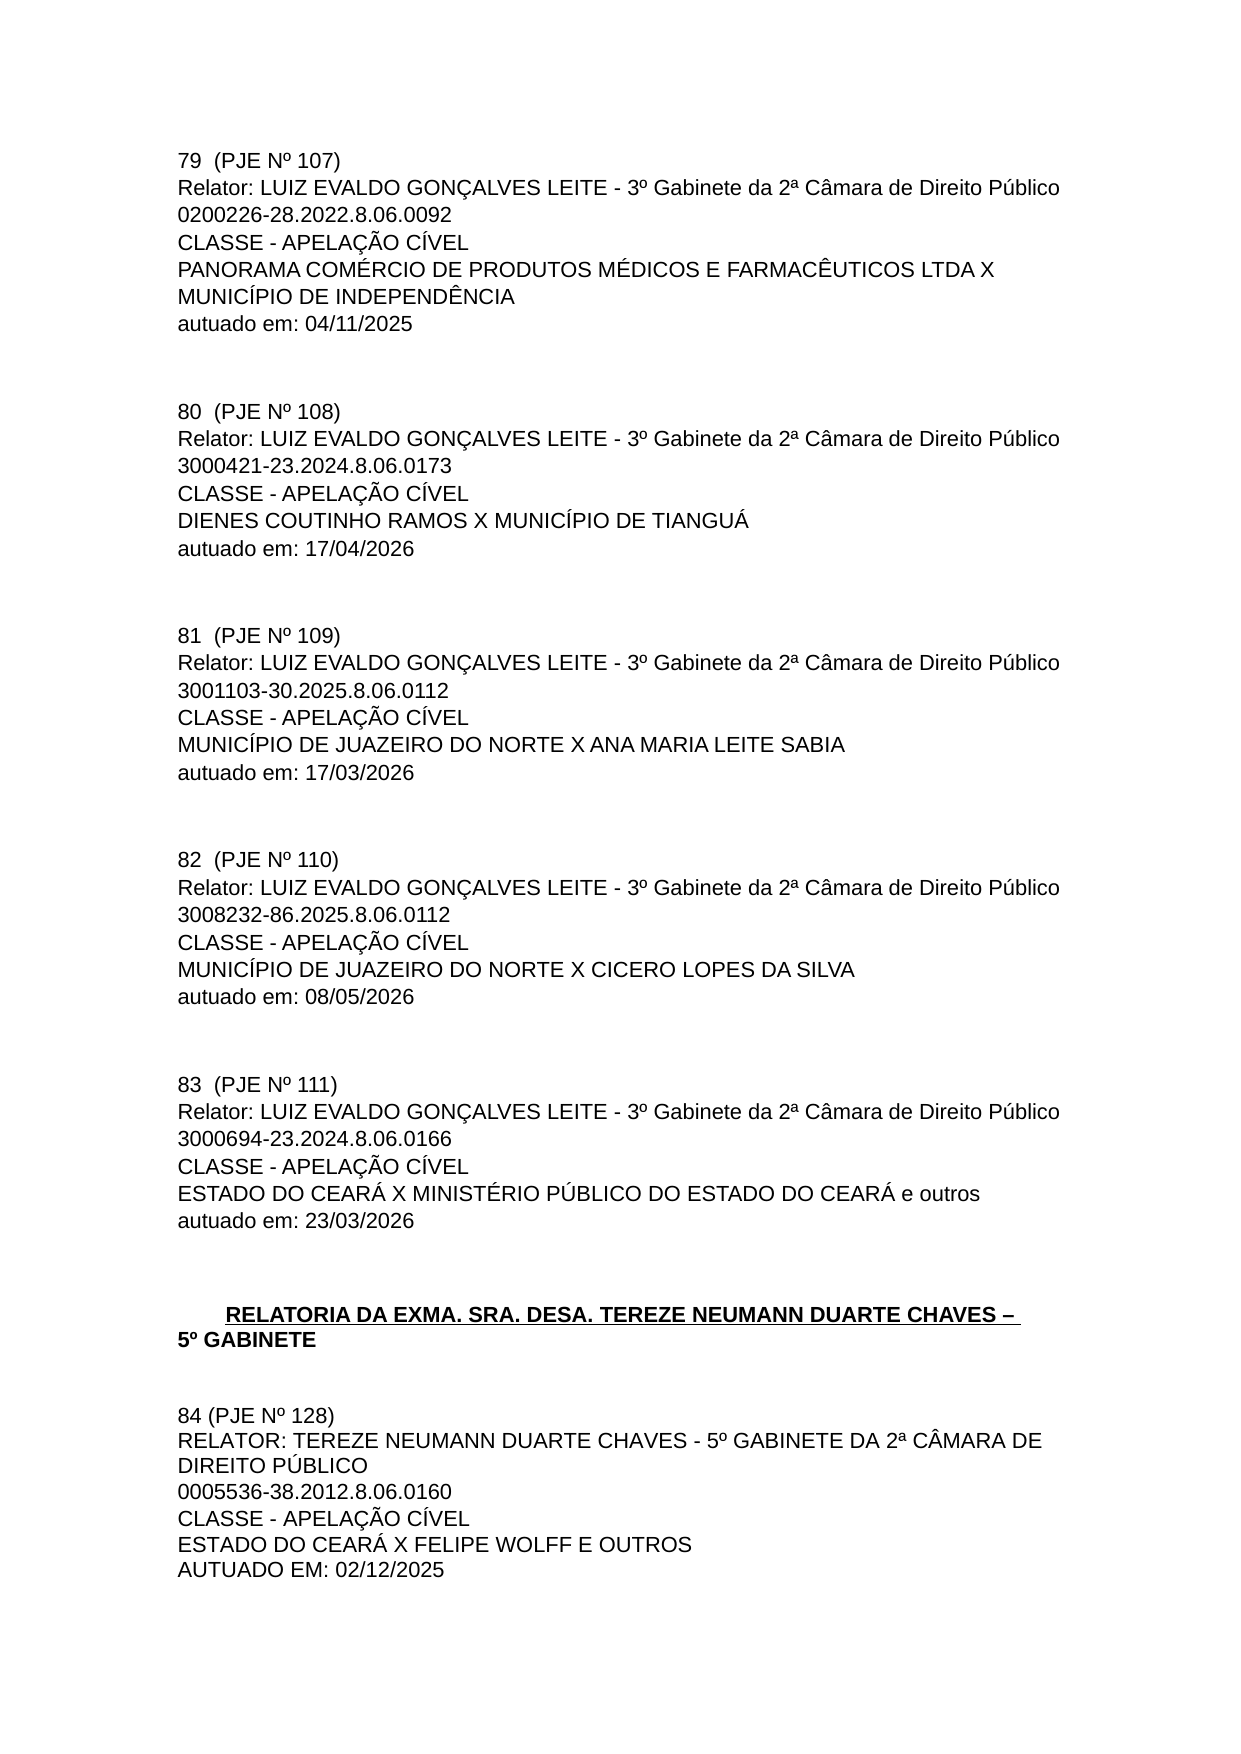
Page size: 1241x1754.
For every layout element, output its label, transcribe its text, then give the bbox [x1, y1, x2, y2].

text 80 (PJE Nº 108) [177, 399, 1063, 424]
subtitle 0200226-28.2022.8.06.0092 [177, 202, 1063, 227]
subtitle 3001103-30.2025.8.06.0112 [177, 677, 1063, 703]
subtitle 3008232-86.2025.8.06.0112 [177, 902, 1063, 927]
text 79 (PJE Nº 107) [177, 148, 1063, 173]
text RELATORIA DA EXMA. SRA. DESA. TEREZE NEUMANN DUARTE CHAVES – [177, 1302, 1063, 1327]
text 81 (PJE Nº 109) [177, 623, 1063, 648]
text CLASSE - APELAÇÃO CÍVEL PANORAMA COMÉRCIO DE PRODUTOS MÉDICOS E FARMACÊUTICOS LTDA X MUNICÍPIO DE INDEPENDÊNCIA autuado em: 04/11/2025 [177, 230, 1063, 336]
subtitle 3000421-23.2024.8.06.0173 [177, 453, 1063, 478]
text CLASSE - APELAÇÃO CÍVEL DIENES COUTINHO RAMOS X MUNICÍPIO DE TIANGUÁ autuado em: 17/04/2026 [177, 481, 1063, 561]
text Relator: LUIZ EVALDO GONÇALVES LEITE - 3º Gabinete da 2ª Câmara de Direito Público [177, 1099, 1063, 1124]
text 83 (PJE Nº 111) [177, 1071, 1063, 1097]
text 5º GABINETE [177, 1327, 1063, 1353]
text RELATOR: TEREZE NEUMANN DUARTE CHAVES - 5º GABINETE DA 2ª CÂMARA DE DIREITO PÚBLICO [177, 1428, 1063, 1479]
text CLASSE - APELAÇÃO CÍVEL MUNICÍPIO DE JUAZEIRO DO NORTE X ANA MARIA LEITE SABIA autuado em: 17/03/2026 [177, 705, 1063, 785]
text CLASSE - APELAÇÃO CÍVEL ESTADO DO CEARÁ X MINISTÉRIO PÚBLICO DO ESTADO DO CEARÁ e outros autuado em: 23/03/2026 [177, 1153, 1063, 1233]
text CLASSE - APELAÇÃO CÍVEL MUNICÍPIO DE JUAZEIRO DO NORTE X CICERO LOPES DA SILVA autuado em: 08/05/2026 [177, 929, 1063, 1009]
subtitle 3000694-23.2024.8.06.0166 [177, 1126, 1063, 1151]
text Relator: LUIZ EVALDO GONÇALVES LEITE - 3º Gabinete da 2ª Câmara de Direito Público [177, 874, 1063, 900]
text Relator: LUIZ EVALDO GONÇALVES LEITE - 3º Gabinete da 2ª Câmara de Direito Público [177, 175, 1063, 200]
text Relator: LUIZ EVALDO GONÇALVES LEITE - 3º Gabinete da 2ª Câmara de Direito Público [177, 426, 1063, 451]
subtitle 0005536-38.2012.8.06.0160 [177, 1479, 1063, 1504]
text CLASSE - APELAÇÃO CÍVEL ESTADO DO CEARÁ X FELIPE WOLFF E OUTROS AUTUADO EM: 02/12/2025 [177, 1506, 1063, 1582]
text 84 (PJE Nº 128) [177, 1403, 1063, 1428]
text Relator: LUIZ EVALDO GONÇALVES LEITE - 3º Gabinete da 2ª Câmara de Direito Público [177, 650, 1063, 676]
text 82 (PJE Nº 110) [177, 847, 1063, 872]
